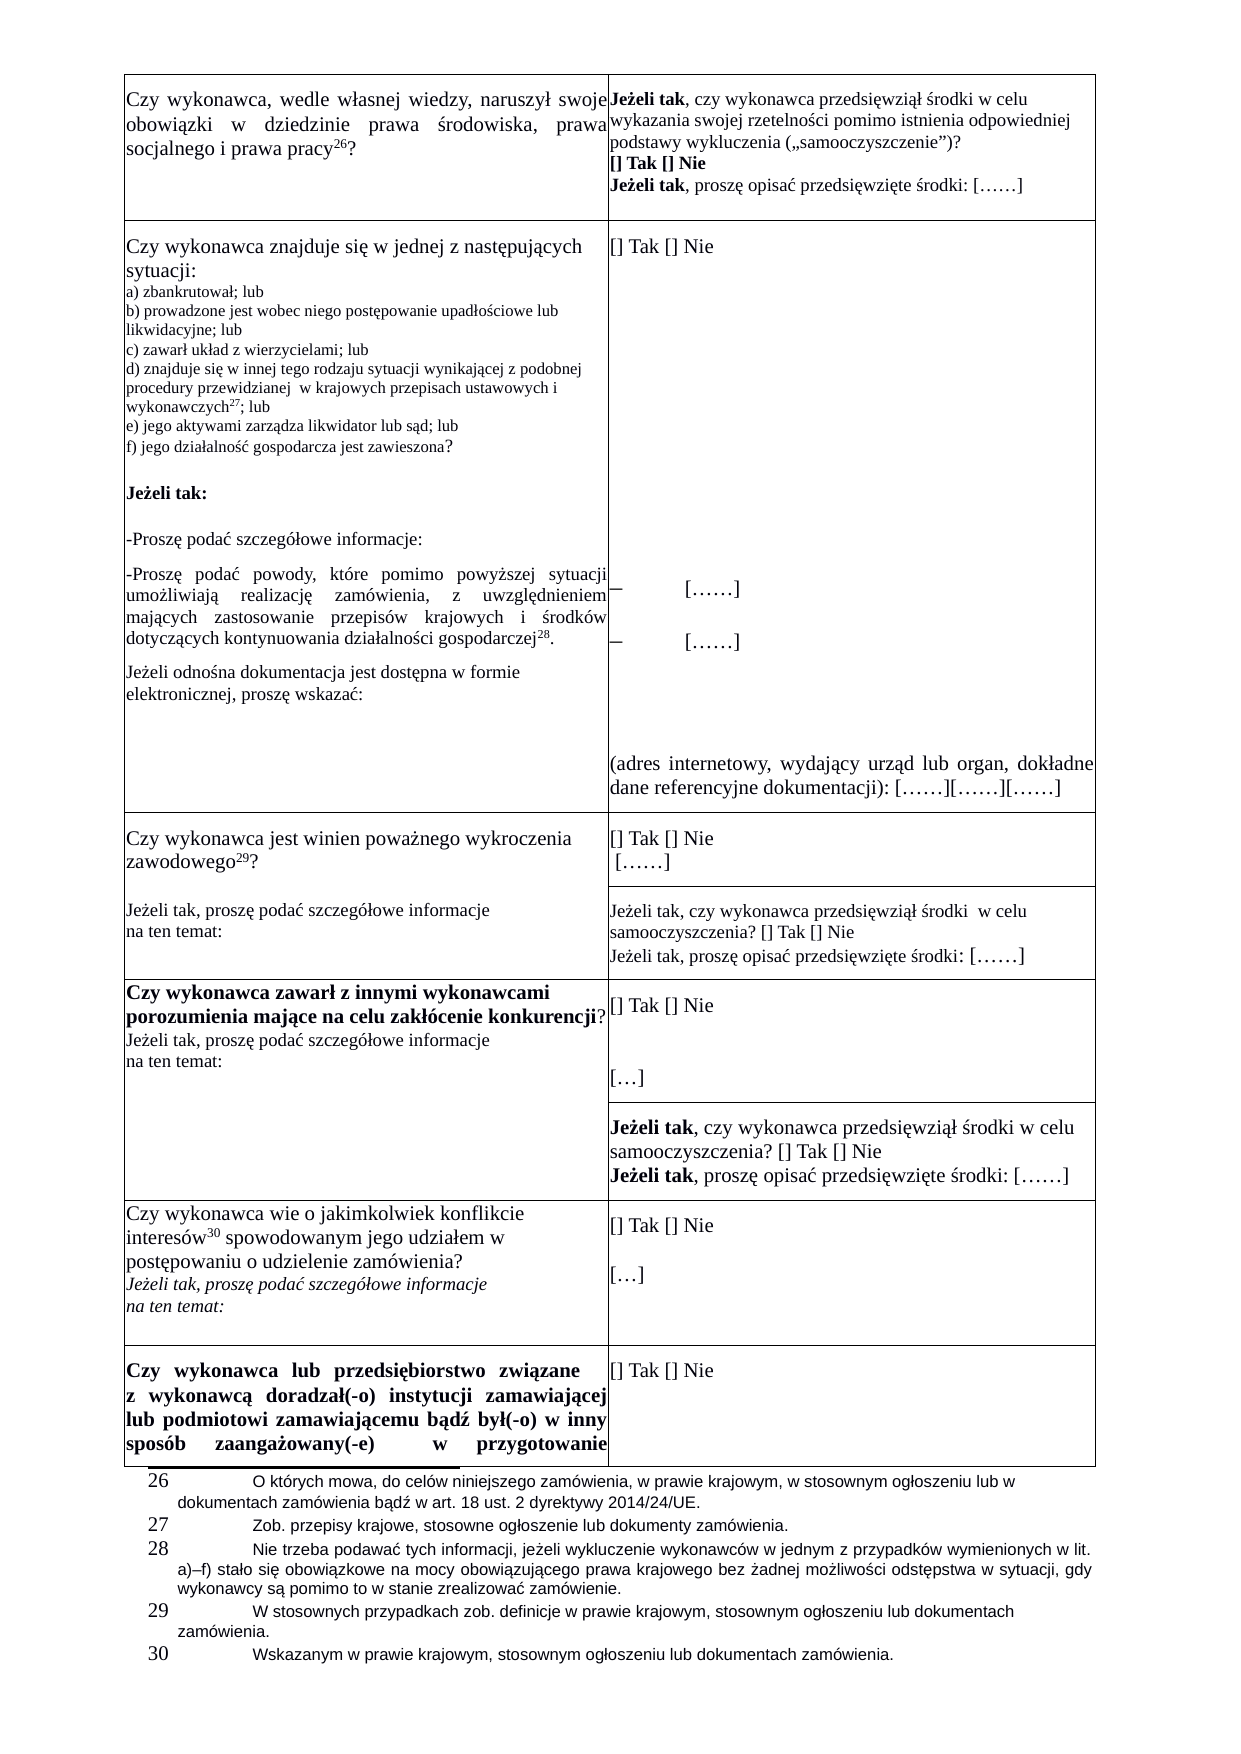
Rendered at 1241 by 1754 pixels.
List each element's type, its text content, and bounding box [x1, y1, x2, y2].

table_cell [] Tak [] Nie [……] [609, 813, 1095, 886]
table_cell Jeżeli tak, czy wykonawca przedsięwziął środki w celu samooczyszczenia? [] Tak [] Nie Jeżeli tak, proszę opisać przedsięwzięte środki: [……] [609, 1103, 1095, 1200]
table_cell Czy wykonawca znajduje się w jednej z następujących sytuacji: a) zbankrutował; lub b) prowadzone jest wobec niego postępowanie upadłościowe lub likwidacyjne; lub c) zawarł układ z wierzycielami; lub d) znajduje się w innej tego rodzaju sytuacji wynikającej z podobnej procedury przewidzianej w krajowych przepisach ustawowych i wykonawczych; lub e) jego aktywami zarządza likwidator lub sąd; lub f) jego działalność gospodarcza jest zawieszona? Jeżeli tak: -Proszę podać szczegółowe informacje: -Proszę podać powody, które pomimo powyższej sytuacji umożliwiają realizację zamówienia, z uwzględnieniem mających zastosowanie przepisów krajowych i środków dotyczących kontynuowania działalności gospodarczej. Jeżeli odnośna dokumentacja jest dostępna w formie elektronicznej, proszę wskazać: [125, 221, 608, 812]
table_cell [] Tak [] Nie [……] [……] (adres internetowy, wydający urząd lub organ, dokładne dane referencyjne dokumentacji): [……][……][……] [609, 221, 1095, 812]
table_cell Czy wykonawca zawarł z innymi wykonawcami porozumienia mające na celu zakłócenie konkurencji? Jeżeli tak, proszę podać szczegółowe informacje na ten temat: [125, 980, 608, 1200]
table_cell Jeżeli tak, czy wykonawca przedsięwziął środki w celu samooczyszczenia? [] Tak [] Nie Jeżeli tak, proszę opisać przedsięwzięte środki: [……] [609, 887, 1095, 979]
table_cell Jeżeli tak, czy wykonawca przedsięwziął środki w celu wykazania swojej rzetelności pomimo istnienia odpowiedniej podstawy wykluczenia („samooczyszczenie”)? [] Tak [] Nie Jeżeli tak, proszę opisać przedsięwzięte środki: [……] [609, 75, 1095, 220]
table_cell Czy wykonawca, wedle własnej wiedzy, naruszył swoje obowiązki w dziedzinie prawa środowiska, prawa socjalnego i prawa pracy? [125, 75, 608, 220]
table_cell Czy wykonawca lub przedsiębiorstwo związane z wykonawcą doradzał(-o) instytucji zamawiającej lub podmiotowi zamawiającemu bądź był(-o) w inny sposób zaangażowany(-e) w przygotowanie [125, 1346, 608, 1466]
table_cell [] Tak [] Nie […] [609, 980, 1095, 1102]
table_cell Czy wykonawca wie o jakimkolwiek konflikcie interesów spowodowanym jego udziałem w postępowaniu o udzielenie zamówienia? Jeżeli tak, proszę podać szczegółowe informacje na ten temat: [125, 1201, 608, 1345]
table_cell [] Tak [] Nie […] [609, 1201, 1095, 1345]
table_cell Czy wykonawca jest winien poważnego wykroczenia zawodowego? Jeżeli tak, proszę podać szczegółowe informacje na ten temat: [125, 813, 608, 979]
table_cell [] Tak [] Nie [609, 1346, 1095, 1466]
